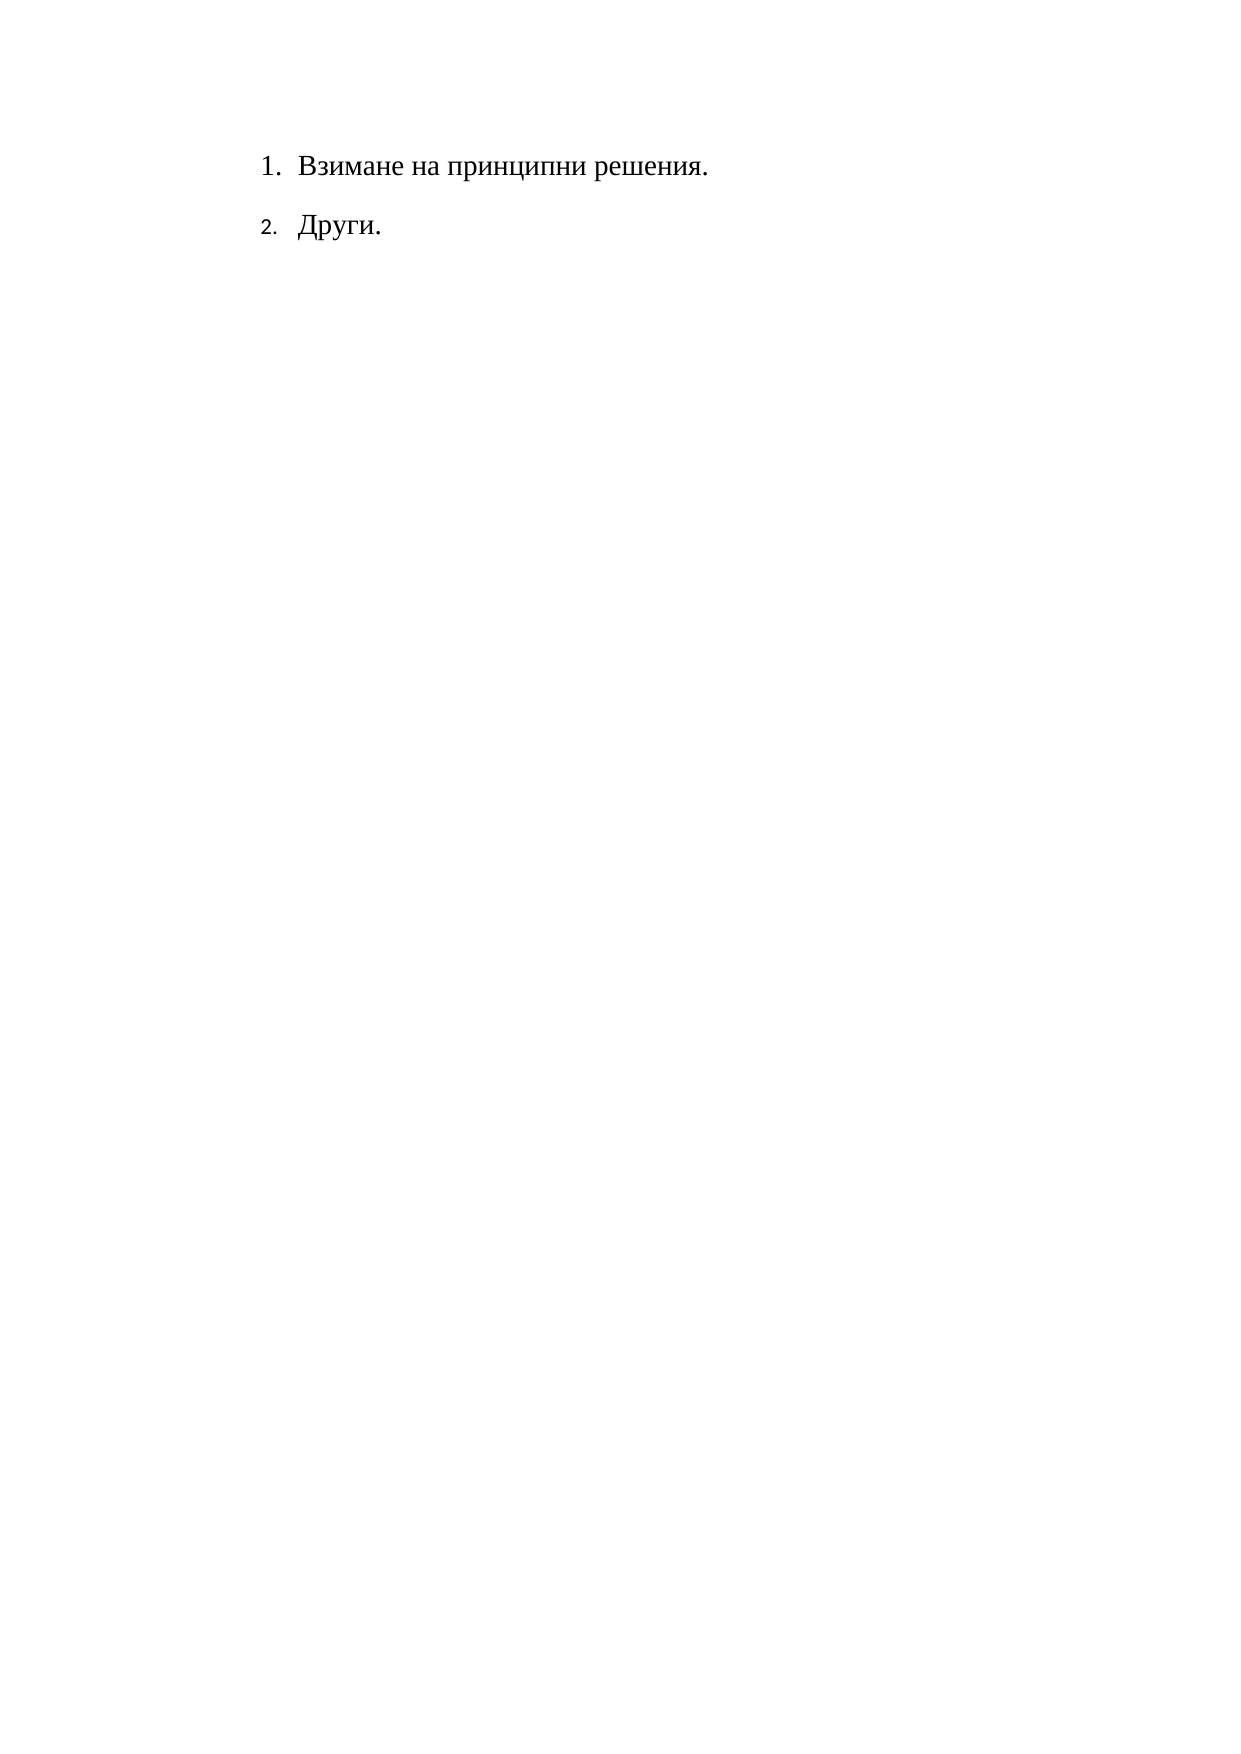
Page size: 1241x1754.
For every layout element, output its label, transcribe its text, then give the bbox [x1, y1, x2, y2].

list Взимане на принципни решения. [260, 148, 1093, 181]
list Други. [260, 207, 1093, 241]
